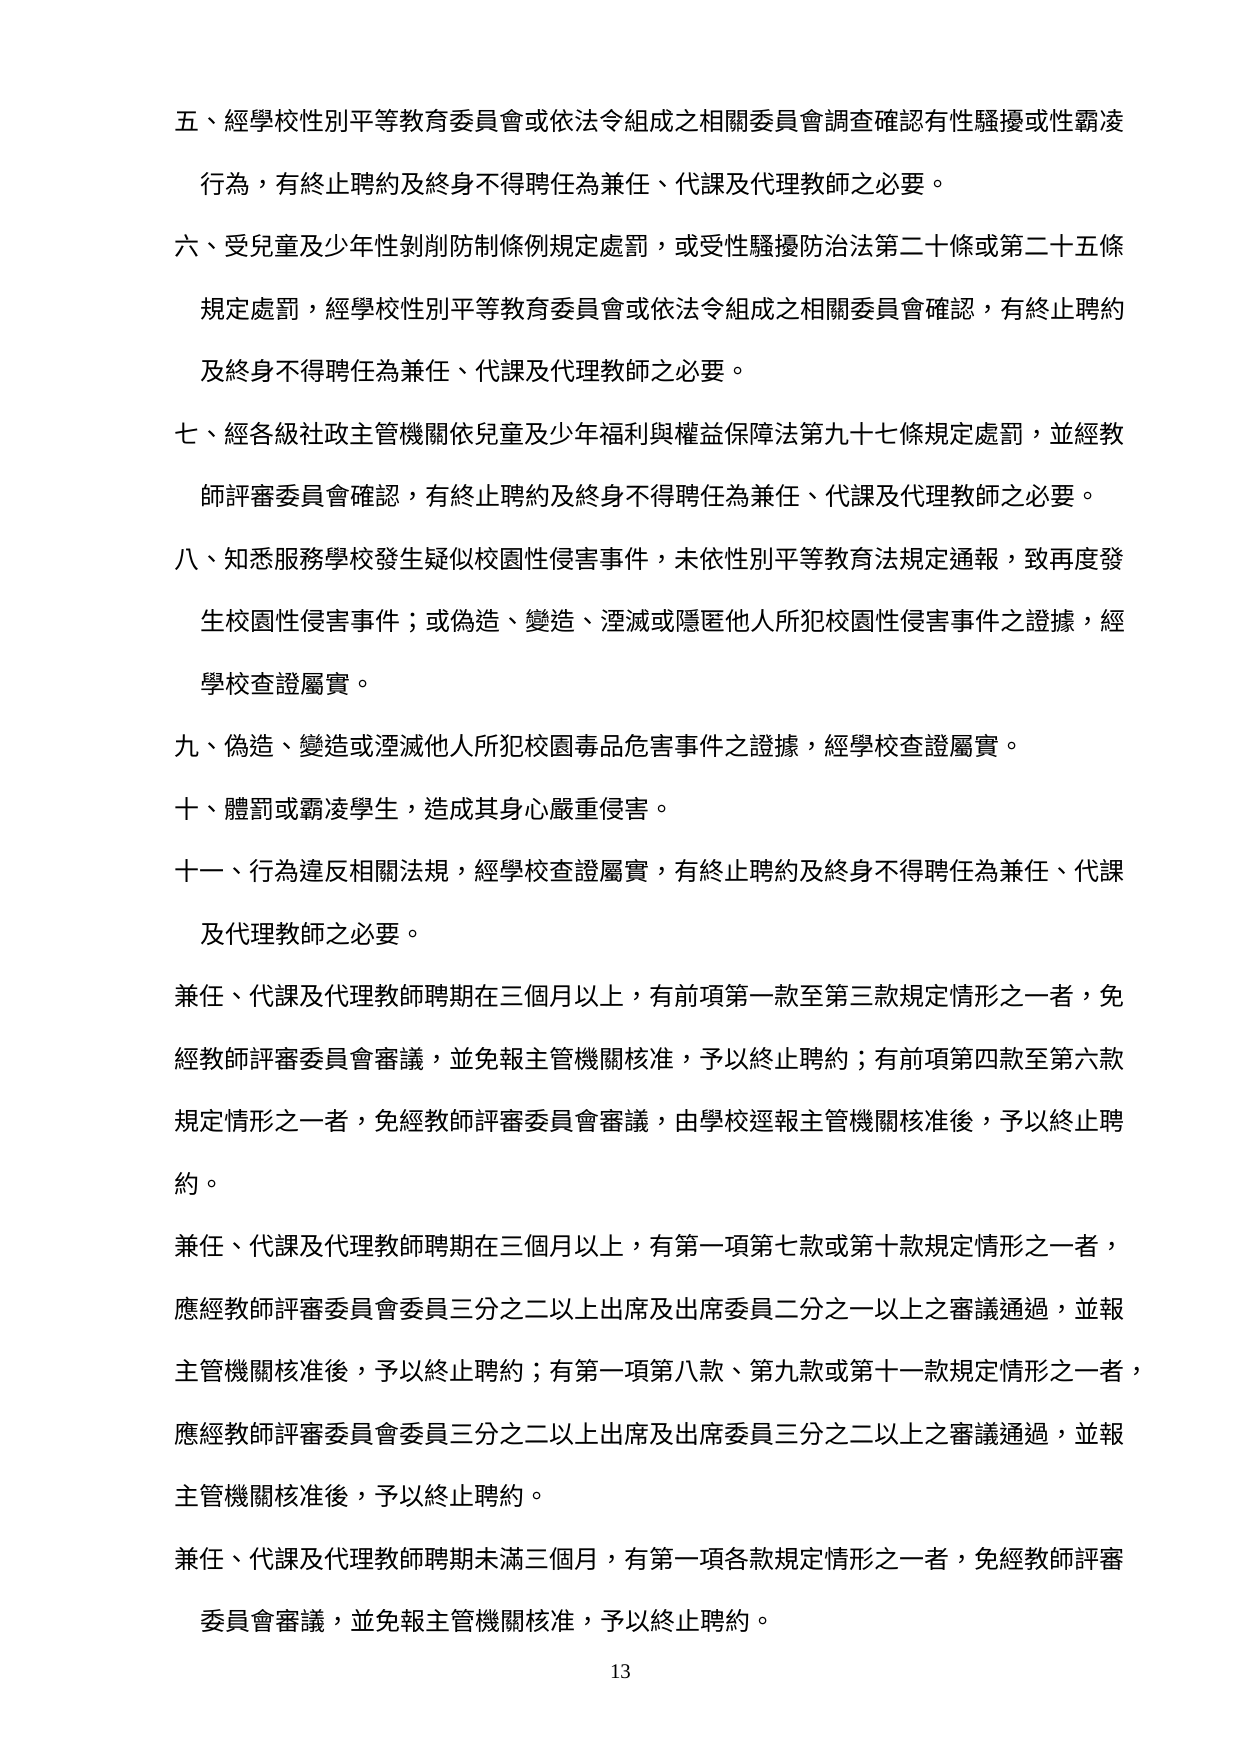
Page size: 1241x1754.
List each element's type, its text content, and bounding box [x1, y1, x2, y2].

text 兼任、代課及代理教師聘期在三個月以上，有第一項第七款或第十款規定情形之一者，應經教師評審委員會委員三分之二以上出席及出席委員二分之一以上之審議通過，並報主管機關核准後，予以終止聘約；有第一項第八款、第九款或第十一款規定情形之一者，應經教師評審委員會委員三分之二以上出席及出席委員三分之二以上之審議通過，並報主管機關核准後，予以終止聘約。 [174, 1203, 1140, 1516]
text 七、經各級社政主管機關依兒童及少年福利與權益保障法第九十七條規定處罰，並經教師評審委員會確認，有終止聘約及終身不得聘任為兼任、代課及代理教師之必要。 [174, 391, 1140, 516]
text 十一、行為違反相關法規，經學校查證屬實，有終止聘約及終身不得聘任為兼任、代課及代理教師之必要。 [174, 828, 1140, 953]
text 六、受兒童及少年性剝削防制條例規定處罰，或受性騷擾防治法第二十條或第二十五條規定處罰，經學校性別平等教育委員會或依法令組成之相關委員會確認，有終止聘約及終身不得聘任為兼任、代課及代理教師之必要。 [174, 203, 1140, 391]
text 十、體罰或霸凌學生，造成其身心嚴重侵害。 [174, 766, 1140, 828]
text 九、偽造、變造或湮滅他人所犯校園毒品危害事件之證據，經學校查證屬實。 [174, 703, 1140, 766]
text 八、知悉服務學校發生疑似校園性侵害事件，未依性別平等教育法規定通報，致再度發生校園性侵害事件；或偽造、變造、湮滅或隱匿他人所犯校園性侵害事件之證據，經學校查證屬實。 [174, 516, 1140, 703]
text 兼任、代課及代理教師聘期在三個月以上，有前項第一款至第三款規定情形之一者，免經教師評審委員會審議，並免報主管機關核准，予以終止聘約；有前項第四款至第六款規定情形之一者，免經教師評審委員會審議，由學校逕報主管機關核准後，予以終止聘約。 [174, 953, 1140, 1203]
text 兼任、代課及代理教師聘期未滿三個月，有第一項各款規定情形之一者，免經教師評審委員會審議，並免報主管機關核准，予以終止聘約。 [174, 1516, 1140, 1641]
text 五、經學校性別平等教育委員會或依法令組成之相關委員會調查確認有性騷擾或性霸凌行為，有終止聘約及終身不得聘任為兼任、代課及代理教師之必要。 [174, 78, 1140, 203]
